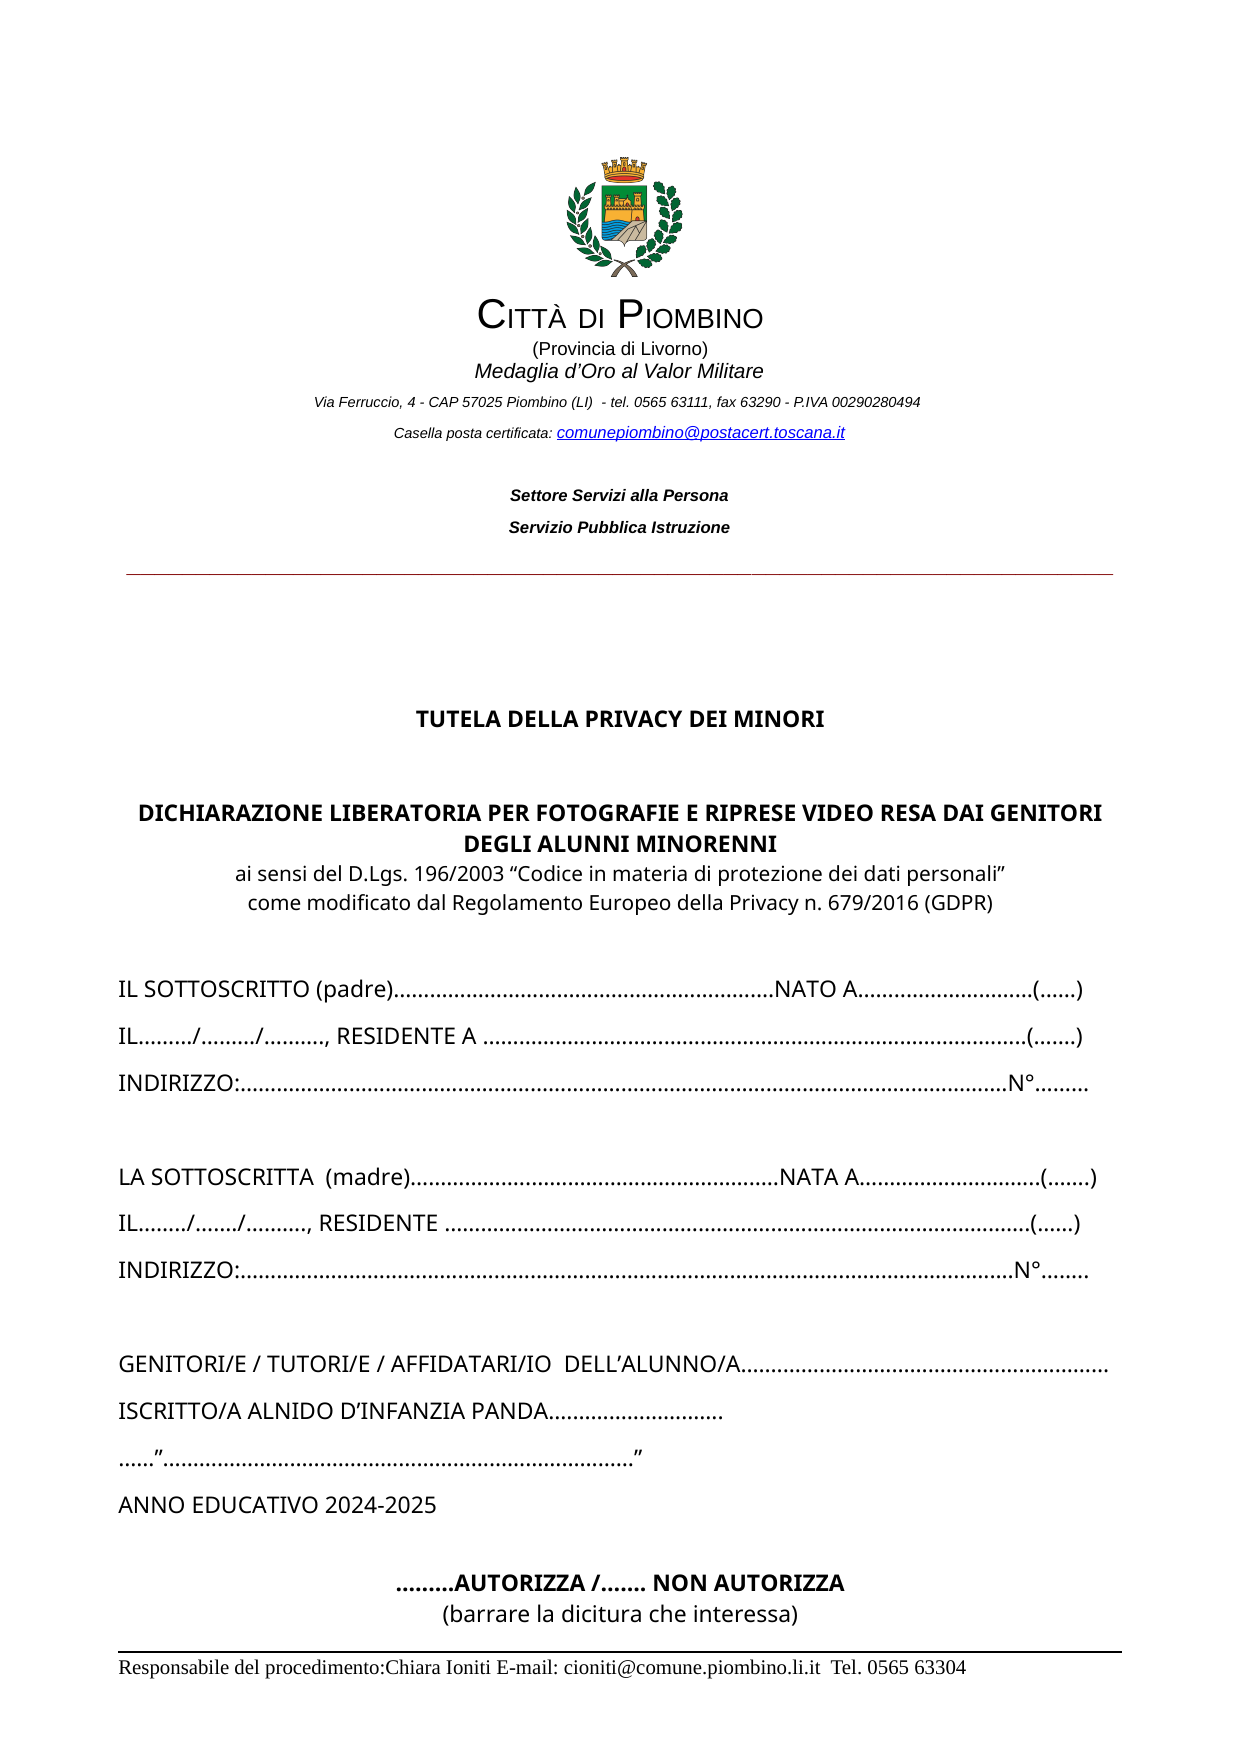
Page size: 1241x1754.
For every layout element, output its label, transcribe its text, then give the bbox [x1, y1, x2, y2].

text Servizio Pubblica Istruzione [118, 517, 1122, 537]
text IL………/………/………., RESIDENTE A ………………………………………………………………………….…..(…….) [118, 1020, 1122, 1051]
text ai sensi del D.Lgs. 196/2003 “Codice in materia di protezione dei dati personali” [118, 859, 1122, 888]
text ISCRITTO/A ALNIDO D’INFANZIA PANDA….…………………….……”……………………………………………………………………” [118, 1395, 1122, 1473]
text _______________________________________________________________________ [118, 549, 1122, 578]
text come modificato dal Regolamento Europeo della Privacy n. 679/2016 (GDPR) [118, 888, 1122, 916]
text DICHIARAZIONE LIBERATORIA PER FOTOGRAFIE E RIPRESE VIDEO RESA DAI GENITORI DEGLI ALUNNI MINORENNI [118, 797, 1122, 859]
text (barrare la dicitura che interessa) [118, 1598, 1122, 1629]
subtitle Medaglia d’Oro al Valor Militare [118, 359, 1122, 383]
text INDIRIZZO:……………………………………………………………………………………….……………………….N°…….. [118, 1254, 1122, 1285]
text Casella posta certificata: comunepiombino@postacert.toscana.it [118, 422, 1122, 442]
text TUTELA DELLA PRIVACY DEI MINORI [118, 703, 1122, 734]
picture [566, 144, 683, 290]
text Città di Piombino [118, 133, 1122, 337]
text ..…….AUTORIZZA /……. NON AUTORIZZA [118, 1567, 1122, 1598]
text IL……../……./………., RESIDENTE …………………………………………………………………………………….(……) [118, 1207, 1122, 1238]
text Settore Servizi alla Persona [118, 486, 1122, 505]
text LA SOTTOSCRITTA (madre)………………..……………………………….….NATA A…………………….…..(…….) [118, 1160, 1122, 1192]
text INDIRIZZO:……………………………………………………………………………………………………………….N°……… [118, 1067, 1122, 1098]
text ANNO EDUCATIVO 2024-2025 [118, 1488, 1122, 1520]
text GENITORI/E / TUTORI/E / AFFIDATARI/IO DELL’ALUNNO/A….………………………………………………… [118, 1348, 1122, 1379]
text Via Ferruccio, 4 - CAP 57025 Piombino (LI) - tel. 0565 63111, fax 63290 - P.IVA 00290280494 [118, 393, 1122, 410]
text IL SOTTOSCRITTO (padre)…………………………………………..………….NATO A……..…………………(……) [118, 973, 1122, 1004]
text (Provincia di Livorno) [118, 337, 1122, 359]
